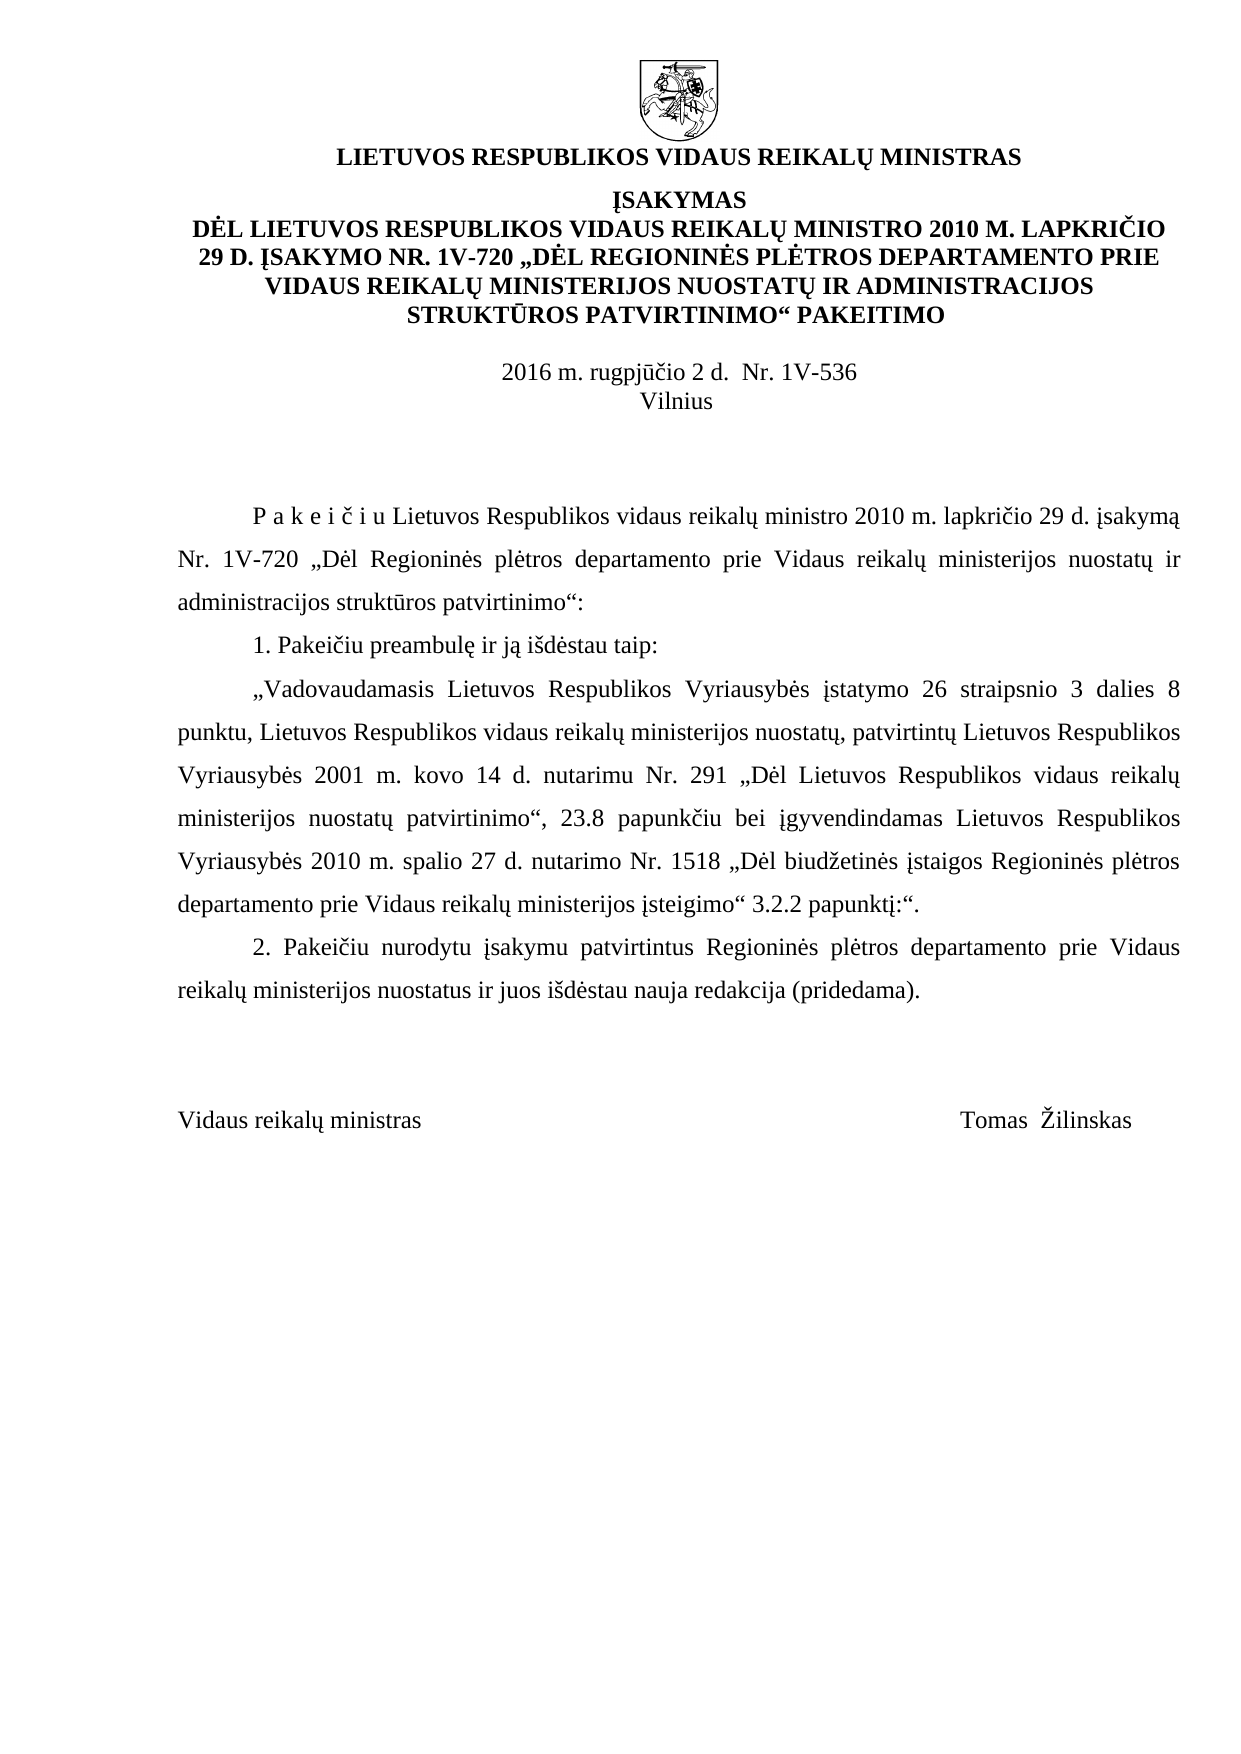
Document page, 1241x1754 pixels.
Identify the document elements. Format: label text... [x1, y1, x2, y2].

text Vidaus reikalų ministras Tomas Žilinskas [177, 1105, 1181, 1134]
text ĮSAKYMAS [177, 185, 1181, 214]
text 2. Pakeičiu nurodytu įsakymu patvirtintus Regioninės plėtros departamento prie Vidaus reikalų ministerijos nuostatus ir juos išdėstau nauja redakcija (pridedama). [177, 932, 1181, 1004]
text P a k e i č i u Lietuvos Respublikos vidaus reikalų ministro 2010 m. lapkričio 29 d. įsakymą Nr. 1V-720 „Dėl Regioninės plėtros departamento prie Vidaus reikalų ministerijos nuostatų ir administracijos struktūros patvirtinimo“: [177, 501, 1181, 616]
text LIETUVOS RESPUBLIKOS VIDAUS REIKALŲ MINISTRAS [177, 142, 1181, 171]
text 2016 m. rugpjūčio 2 d. Nr. 1V-536 [177, 357, 1181, 386]
text Vilnius [177, 386, 1181, 415]
text DĖL LIETUVOS RESPUBLIKOS VIDAUS REIKALŲ MINISTRO 2010 M. LAPKRIČIO 29 D. ĮSAKYMO NR. 1V-720 „DĖL REGIONINĖS PLĖTROS DEPARTAMENTO PRIE VIDAUS REIKALŲ MINISTERIJOS NUOSTATŲ IR ADMINISTRACIJOS STRUKTŪROS PATVIRTINIMO“ PAKEITIMO [177, 214, 1181, 329]
text „Vadovaudamasis Lietuvos Respublikos Vyriausybės įstatymo 26 straipsnio 3 dalies 8 punktu, Lietuvos Respublikos vidaus reikalų ministerijos nuostatų, patvirtintų Lietuvos Respublikos Vyriausybės 2001 m. kovo 14 d. nutarimu Nr. 291 „Dėl Lietuvos Respublikos vidaus reikalų ministerijos nuostatų patvirtinimo“, 23.8 papunkčiu bei įgyvendindamas Lietuvos Respublikos Vyriausybės 2010 m. spalio 27 d. nutarimo Nr. 1518 „Dėl biudžetinės įstaigos Regioninės plėtros departamento prie Vidaus reikalų ministerijos įsteigimo“ 3.2.2 papunktį:“. [177, 674, 1181, 918]
text 1. Pakeičiu preambulę ir ją išdėstau taip: [177, 631, 1181, 659]
